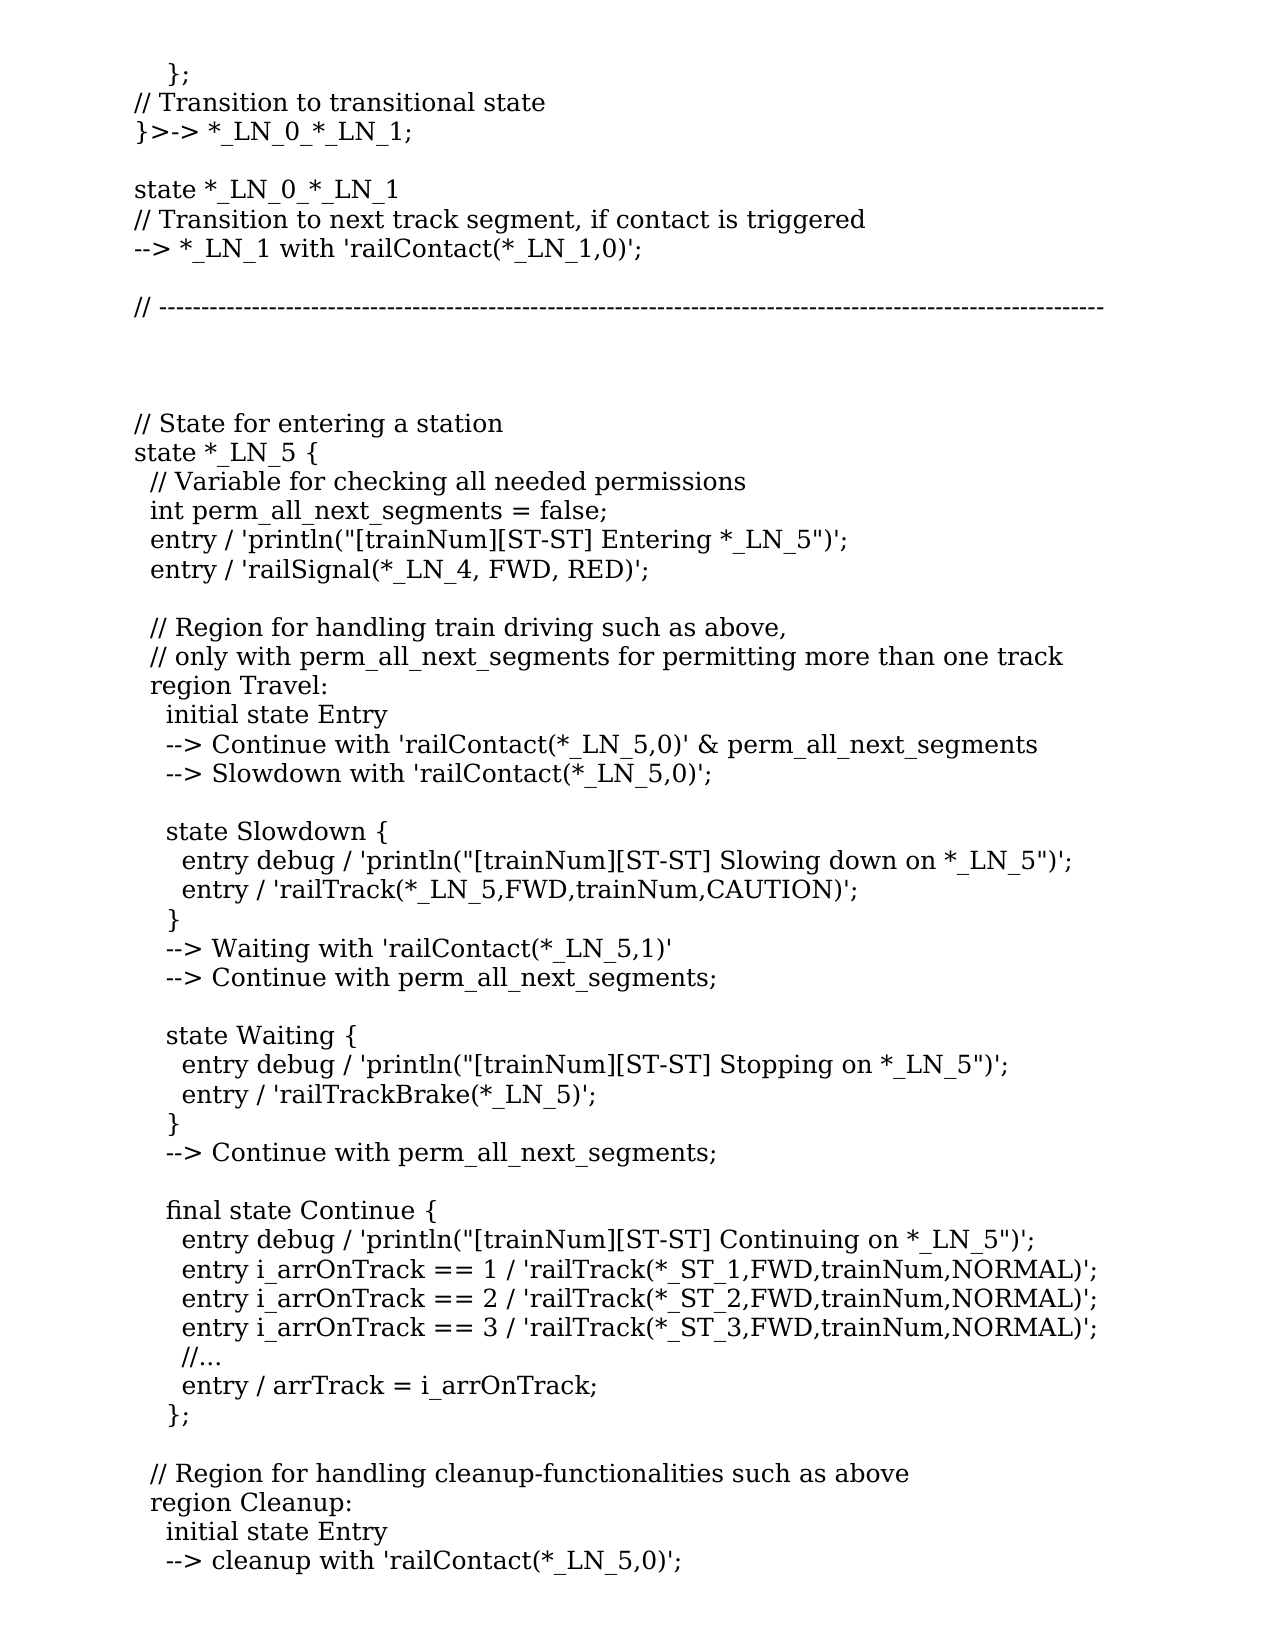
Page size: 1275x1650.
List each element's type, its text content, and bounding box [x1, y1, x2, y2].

text }; // Transition to transitional state }>-> *_LN_0_*_LN_1; state *_LN_0_*_LN_1 // Transition to next track segment, if contact is triggered --> *_LN_1 with 'railContact(*_LN_1,0)'; // ---------------------------------------------------------------------------------------------------------------- // State for entering a station state *_LN_5 { // Variable for checking all needed permissions int perm_all_next_segments = false; entry / 'println("[trainNum][ST-ST] Entering *_LN_5")'; entry / 'railSignal(*_LN_4, FWD, RED)'; // Region for handling train driving such as above, // only with perm_all_next_segments for permitting more than one track region Travel: initial state Entry --> Continue with 'railContact(*_LN_5,0)' & perm_all_next_segments --> Slowdown with 'railContact(*_LN_5,0)'; state Slowdown { entry debug / 'println("[trainNum][ST-ST] Slowing down on *_LN_5")'; entry / 'railTrack(*_LN_5,FWD,trainNum,CAUTION)'; } --> Waiting with 'railContact(*_LN_5,1)' --> Continue with perm_all_next_segments; state Waiting { entry debug / 'println("[trainNum][ST-ST] Stopping on *_LN_5")'; entry / 'railTrackBrake(*_LN_5)'; } --> Continue with perm_all_next_segments; final state Continue { entry debug / 'println("[trainNum][ST-ST] Continuing on *_LN_5")'; entry i_arrOnTrack == 1 / 'railTrack(*_ST_1,FWD,trainNum,NORMAL)'; entry i_arrOnTrack == 2 / 'railTrack(*_ST_2,FWD,trainNum,NORMAL)'; entry i_arrOnTrack == 3 / 'railTrack(*_ST_3,FWD,trainNum,NORMAL)'; //... entry / arrTrack = i_arrOnTrack; }; // Region for handling cleanup-functionalities such as above region Cleanup: initial state Entry --> cleanup with 'railContact(*_LN_5,0)'; [118, 59, 1216, 1576]
